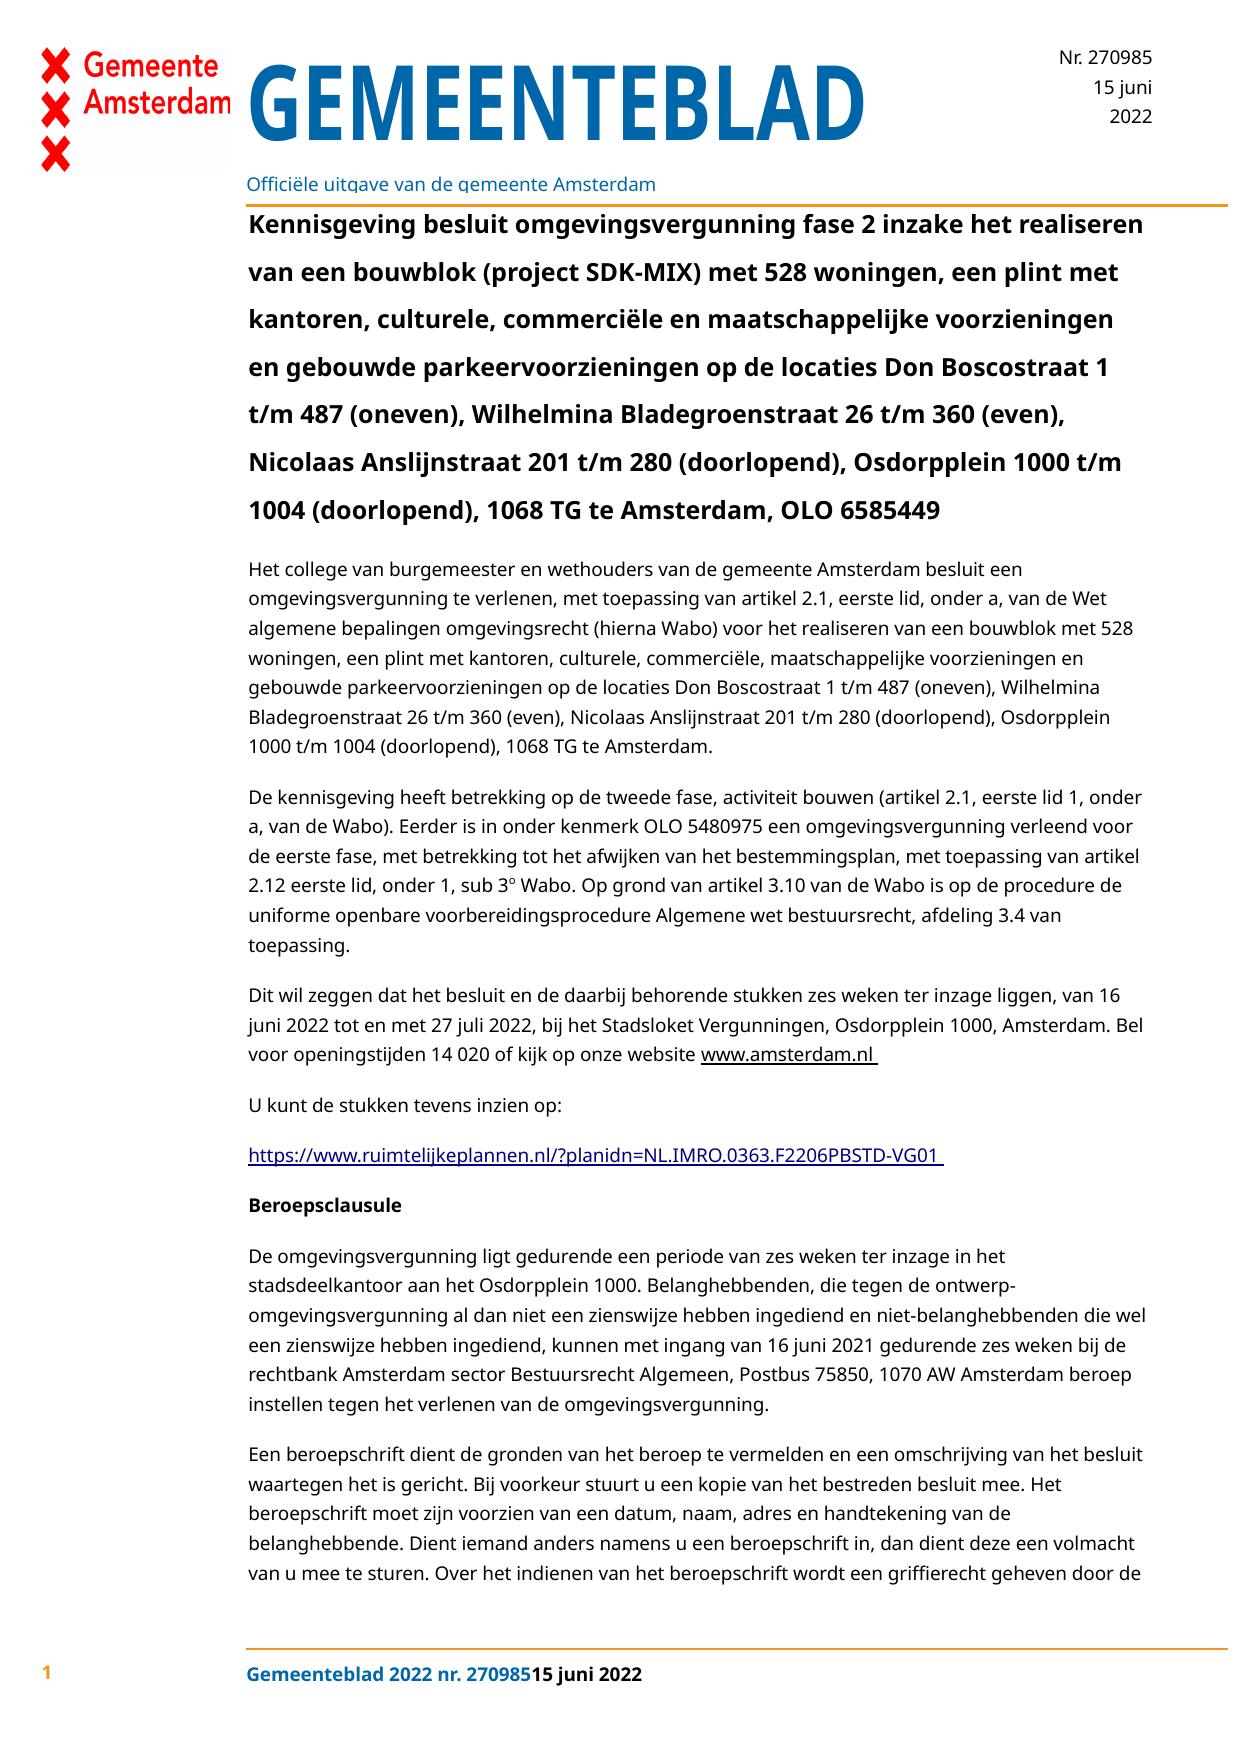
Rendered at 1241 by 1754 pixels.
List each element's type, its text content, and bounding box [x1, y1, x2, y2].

text De omgevingsvergunning ligt gedurende een periode van zes weken ter inzage in het stadsdeelkantoor aan het Osdorpplein 1000. Belanghebbenden, die tegen de ontwerp-omgevingsvergunning al dan niet een zienswijze hebben ingediend en niet-belanghebbenden die wel een zienswijze hebben ingediend, kunnen met ingang van 16 juni 2021 gedurende zes weken bij de rechtbank Amsterdam sector Bestuursrecht Algemeen, Postbus 75850, 1070 AW Amsterdam beroep instellen tegen het verlenen van de omgevingsvergunning. [248, 1243, 1152, 1417]
text Een beroepschrift dient de gronden van het beroep te vermelden en een omschrijving van het besluit waartegen het is gericht. Bij voorkeur stuurt u een kopie van het bestreden besluit mee. Het beroepschrift moet zijn voorzien van een datum, naam, adres en handtekening van de belanghebbende. Dient iemand anders namens u een beroepschrift in, dan dient deze een volmacht van u mee te sturen. Over het indienen van het beroepschrift wordt een griffierecht geheven door de [248, 1441, 1152, 1585]
text Dit wil zeggen dat het besluit en de daarbij behorende stukken zes weken ter inzage liggen, van 16 juni 2022 tot en met 27 juli 2022, bij het Stadsloket Vergunningen, Osdorpplein 1000, Amsterdam. Bel voor openingstijden 14 020 of kijk op onze website www.amsterdam.nl [248, 982, 1152, 1067]
picture [41, 47, 231, 172]
text Beroepsclausule [248, 1193, 1152, 1218]
text Het college van burgemeester en wethouders van de gemeente Amsterdam besluit een omgevingsvergunning te verlenen, met toepassing van artikel 2.1, eerste lid, onder a, van de Wet algemene bepalingen omgevingsrecht (hierna Wabo) voor het realiseren van een bouwblok met 528 woningen, een plint met kantoren, culturele, commerciële, maatschappelijke voorzieningen en gebouwde parkeervoorzieningen op de locaties Don Boscostraat 1 t/m 487 (oneven), Wilhelmina Bladegroenstraat 26 t/m 360 (even), Nicolaas Anslijnstraat 201 t/m 280 (doorlopend), Osdorpplein 1000 t/m 1004 (doorlopend), 1068 TG te Amsterdam. [248, 556, 1152, 759]
text https://www.ruimtelijkeplannen.nl/?planidn=NL.IMRO.0363.F2206PBSTD-VG01 [248, 1142, 1152, 1168]
text De kennisgeving heeft betrekking op de tweede fase, activiteit bouwen (artikel 2.1, eerste lid 1, onder a, van de Wabo). Eerder is in onder kenmerk OLO 5480975 een omgevingsvergunning verleend voor de eerste fase, met betrekking tot het afwijken van het bestemmingsplan, met toepassing van artikel 2.12 eerste lid, onder 1, sub 3o Wabo. Op grond van artikel 3.10 van de Wabo is op de procedure de uniforme openbare voorbereidingsprocedure Algemene wet bestuursrecht, afdeling 3.4 van toepassing. [248, 784, 1152, 957]
text U kunt de stukken tevens inzien op: [248, 1092, 1152, 1117]
text Kennisgeving besluit omgevingsvergunning fase 2 inzake het realiseren van een bouwblok (project SDK-MIX) met 528 woningen, een plint met kantoren, culturele, commerciële en maatschappelijke voorzieningen en gebouwde parkeervoorzieningen op de locaties Don Boscostraat 1 t/m 487 (oneven), Wilhelmina Bladegroenstraat 26 t/m 360 (even), Nicolaas Anslijnstraat 201 t/m 280 (doorlopend), Osdorpplein 1000 t/m 1004 (doorlopend), 1068 TG te Amsterdam, OLO 6585449 [248, 207, 1152, 526]
